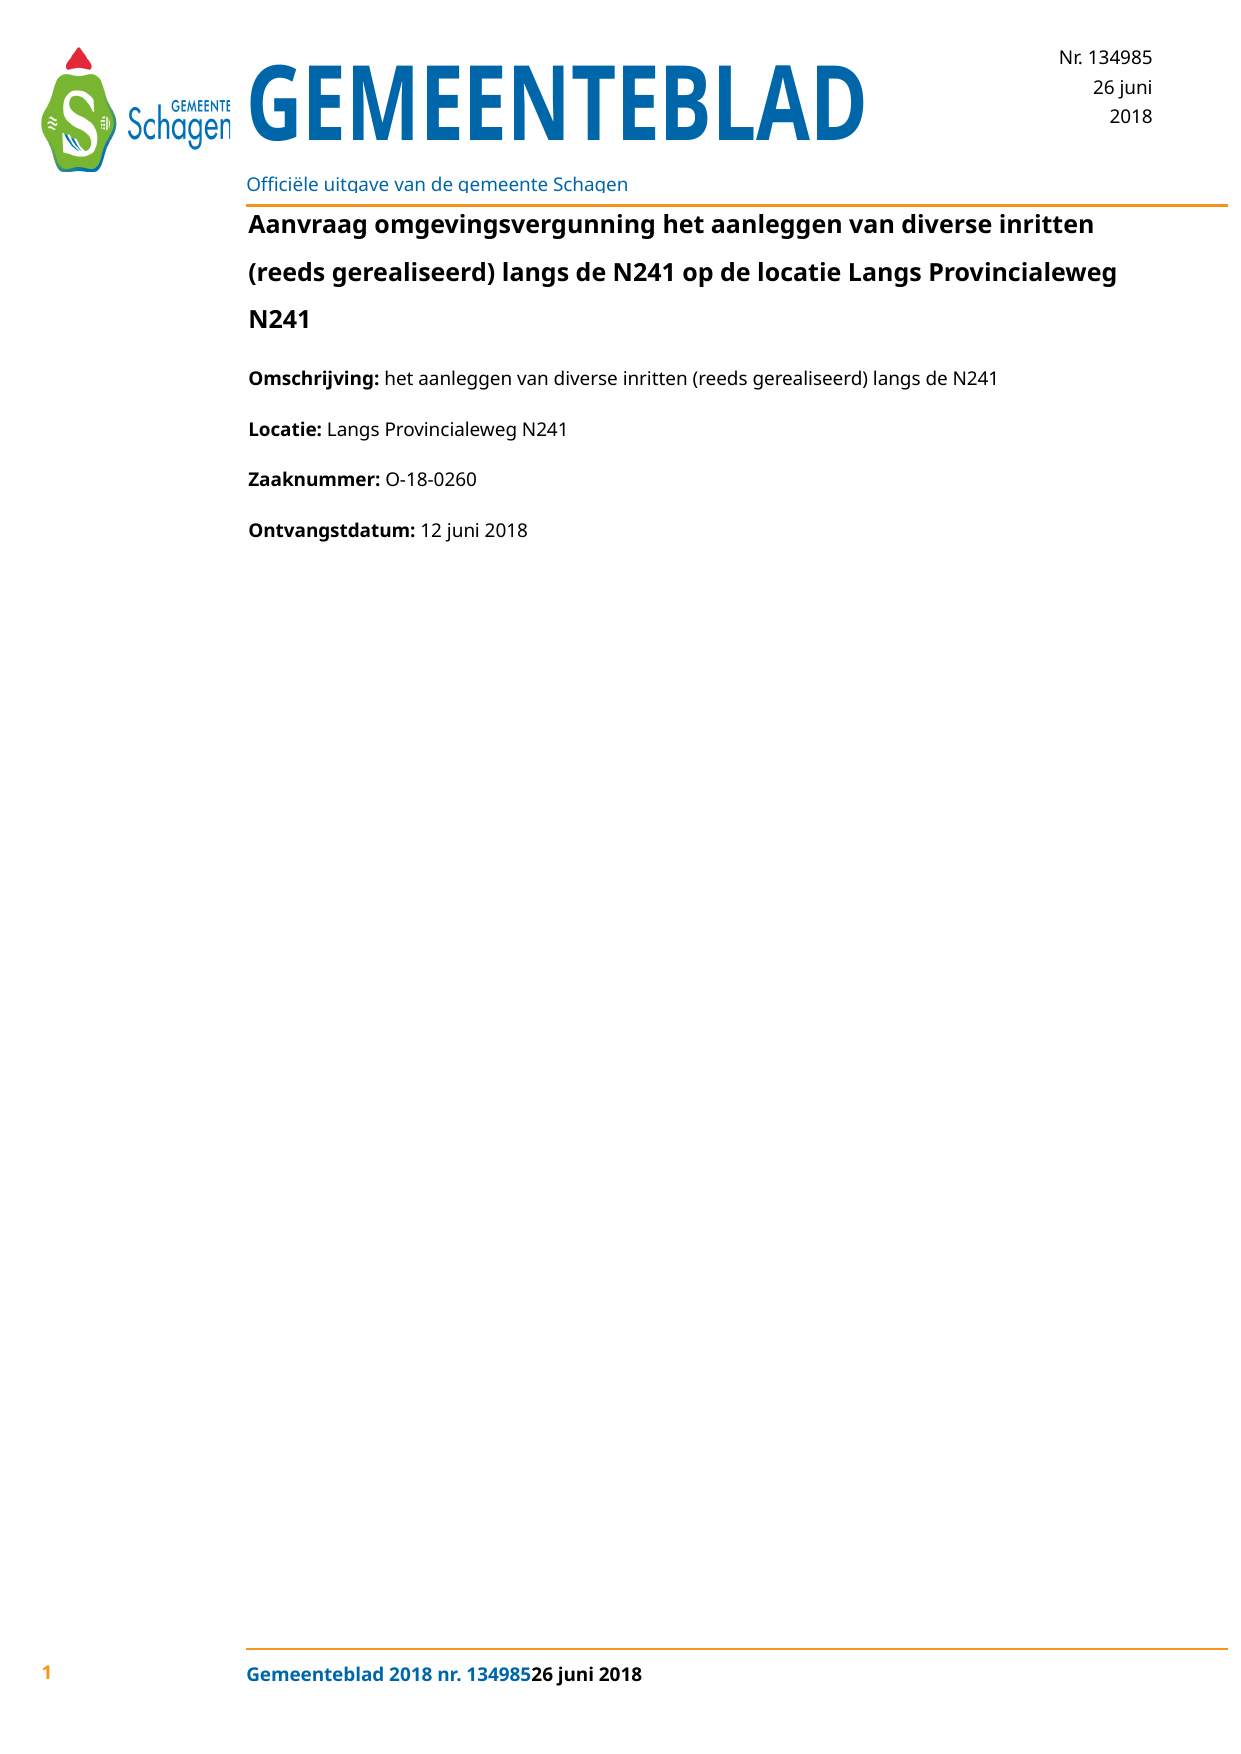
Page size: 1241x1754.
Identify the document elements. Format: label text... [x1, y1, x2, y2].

text Aanvraag omgevingsvergunning het aanleggen van diverse inritten (reeds gerealiseerd) langs de N241 op de locatie Langs Provincialeweg N241 [248, 207, 1152, 336]
text Ontvangstdatum: 12 juni 2018 [248, 517, 1152, 542]
text Zaaknummer: O-18-0260 [248, 466, 1152, 492]
picture [41, 47, 231, 172]
text Omschrijving: het aanleggen van diverse inritten (reeds gerealiseerd) langs de N241 [248, 366, 1152, 391]
text Locatie: Langs Provincialeweg N241 [248, 416, 1152, 442]
